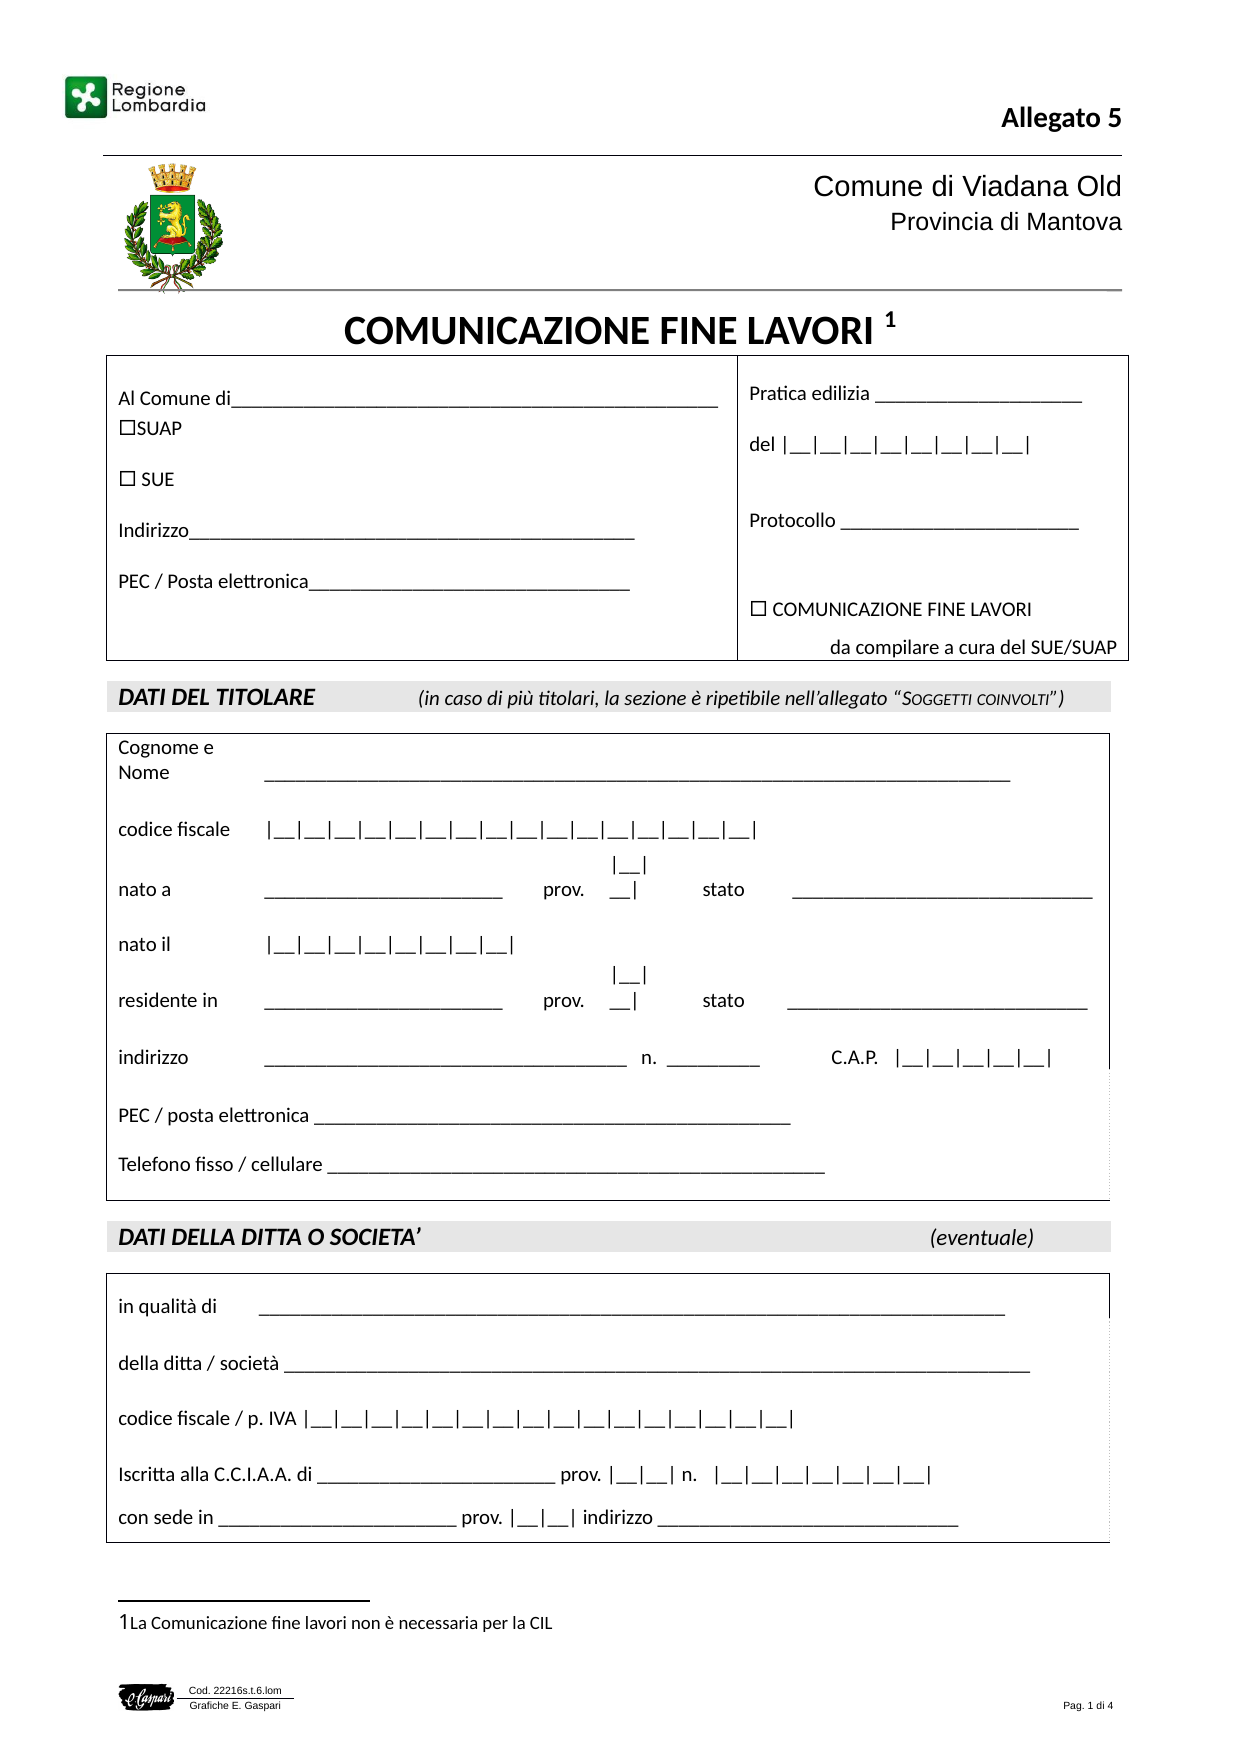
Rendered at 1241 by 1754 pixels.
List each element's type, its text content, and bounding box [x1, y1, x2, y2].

table_header DATI DEL TITOLARE (in caso di più titolari, la sezione è ripetibile nell’allegato “Soggetti coinvolti”) [107, 681, 1111, 712]
text La Comunicazione fine lavori non è necessaria per la CIL [118, 1607, 1122, 1636]
table_cell stato [690, 841, 775, 902]
table_cell della ditta / società ________________________________________________________________________ [107, 1318, 1109, 1375]
table_header Cognome e Nome [107, 734, 252, 785]
table_cell [531, 902, 597, 957]
table_header ________________________________________________________________________ [247, 1274, 1109, 1318]
picture [122, 163, 224, 289]
table_cell indirizzo [107, 1013, 252, 1069]
text Provincia di Mantova [224, 207, 1122, 236]
table_header DATI DELLA DITTA O SOCIETA’ (eventuale) [107, 1221, 1111, 1252]
table_cell |__|__| [598, 841, 690, 902]
table_cell _____________________________ [775, 957, 1109, 1012]
picture [51, 63, 218, 131]
table_cell codice fiscale / p. IVA |__|__|__|__|__|__|__|__|__|__|__|__|__|__|__|__| [107, 1375, 1109, 1430]
text Comune di Viadana Old [224, 169, 1122, 202]
table_cell Telefono fisso / cellulare ________________________________________________ [107, 1128, 1109, 1199]
table_cell residente in [107, 957, 252, 1012]
table_cell codice fiscale [107, 785, 252, 841]
table_cell con sede in _______________________ prov. |__|__| indirizzo _____________________________ [107, 1486, 1109, 1542]
table_cell |__|__| [598, 957, 690, 1012]
table_cell nato il [107, 902, 252, 957]
table_cell [775, 902, 1109, 957]
table_cell |__|__|__|__|__|__|__|__| [253, 902, 531, 957]
table_header ________________________________________________________________________ [253, 734, 1109, 785]
text COMUNICAZIONE FINE LAVORI [118, 304, 1122, 354]
table_header in qualità di [107, 1274, 247, 1318]
table_header Pratica edilizia ____________________ del |__|__|__|__|__|__|__|__| Protocollo _______________________  COMUNICAZIONE FINE LAVORI da compilare a cura del SUE/SUAP [738, 356, 1128, 660]
table_cell _______________________ [253, 841, 531, 902]
table_cell [107, 593, 737, 660]
table_cell C.A.P. |__|__|__|__|__| [775, 1013, 1109, 1069]
table_cell _____________________________ [775, 841, 1109, 902]
table_cell prov. [531, 841, 597, 902]
table_cell ___________________________________ n. _________ [253, 1013, 775, 1069]
table_cell PEC / posta elettronica ______________________________________________ [107, 1069, 1109, 1128]
table_cell SUAP  SUE Indirizzo___________________________________________ PEC / Posta elettronica_______________________________ [107, 414, 737, 593]
table_cell |__|__|__|__|__|__|__|__|__|__|__|__|__|__|__|__| [253, 785, 1109, 841]
table_cell prov. [531, 957, 597, 1012]
table_cell stato [690, 957, 775, 1012]
table_header Al Comune di_______________________________________________ [107, 356, 737, 414]
table_cell [598, 902, 690, 957]
table_cell _______________________ [253, 957, 531, 1012]
table_cell nato a [107, 841, 252, 902]
table_cell Iscritta alla C.C.I.A.A. di _______________________ prov. |__|__| n. |__|__|__|__|__|__|__| [107, 1430, 1109, 1486]
table_cell [690, 902, 775, 957]
picture [118, 1683, 174, 1711]
